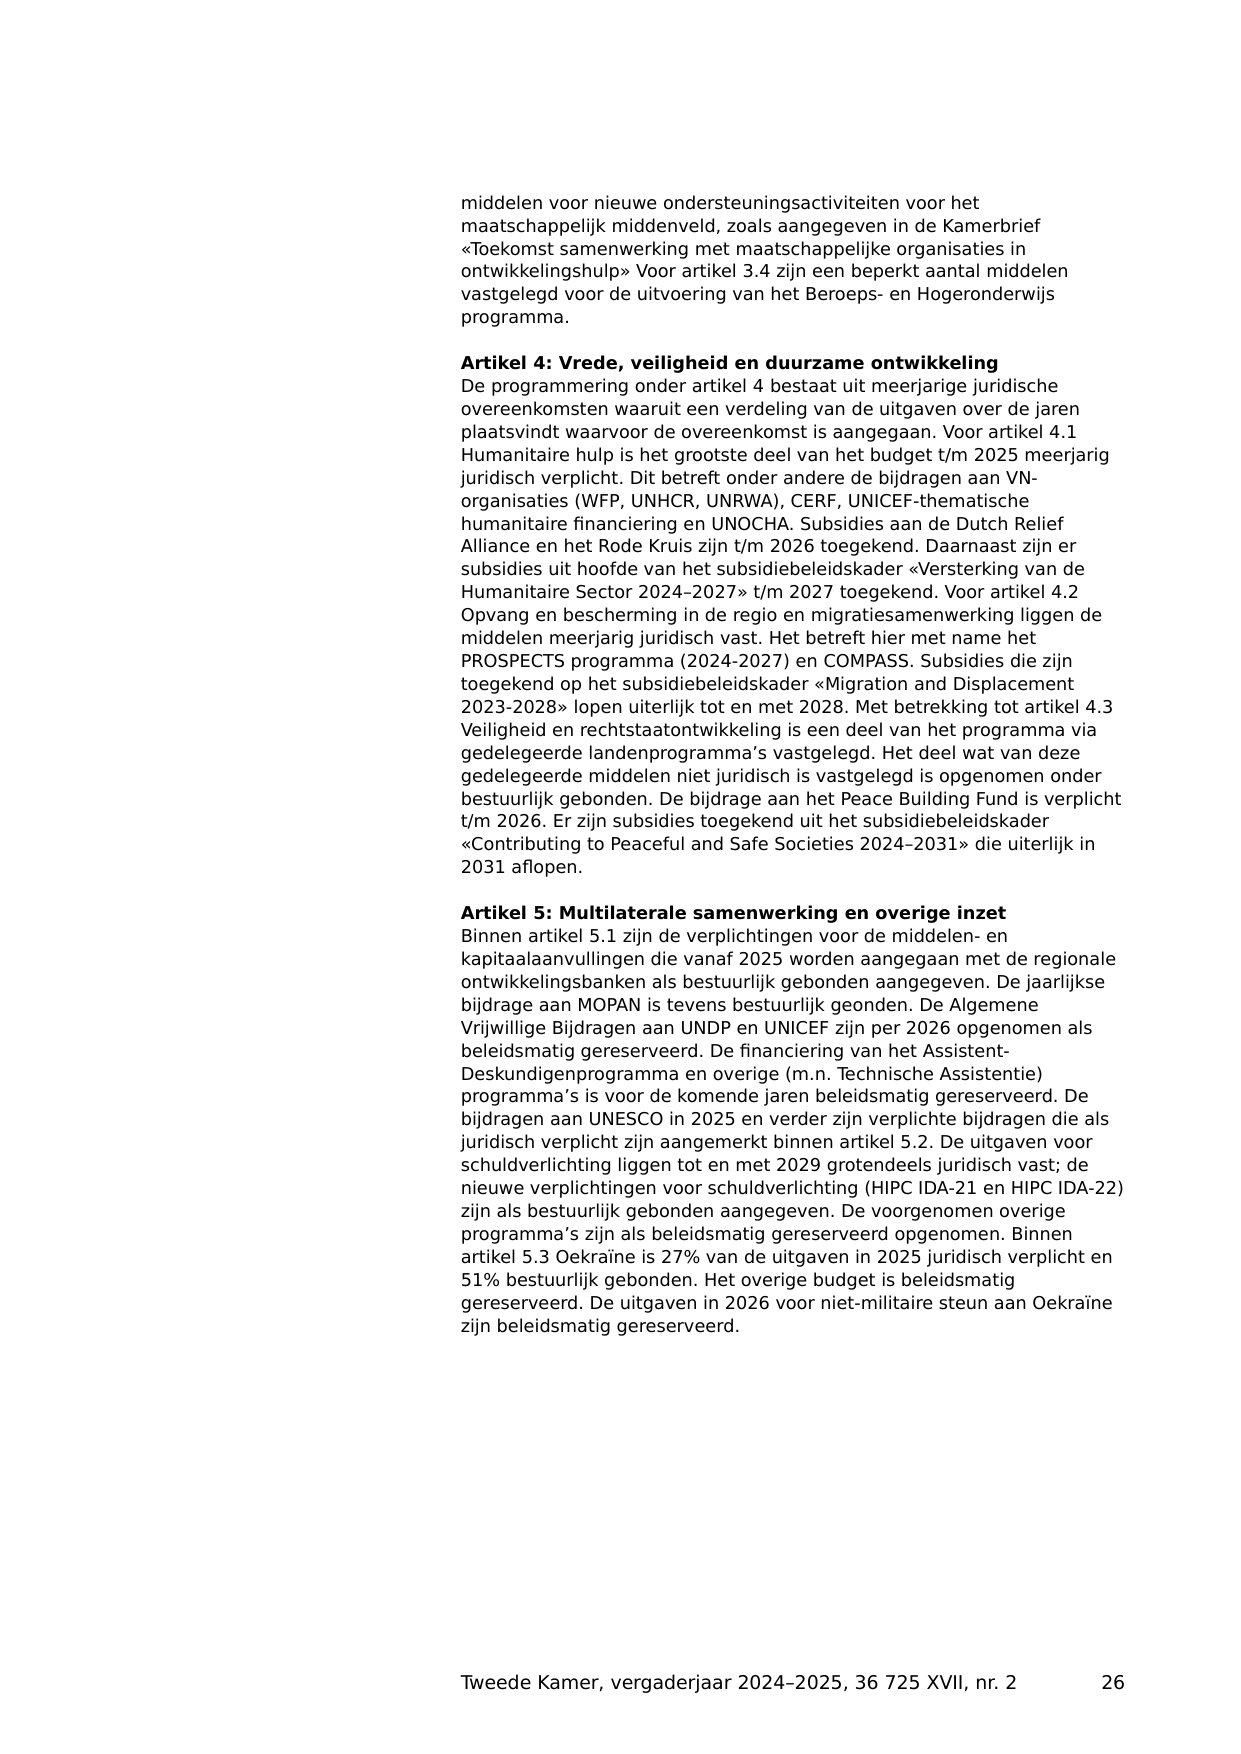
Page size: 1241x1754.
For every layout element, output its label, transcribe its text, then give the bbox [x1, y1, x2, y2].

text Artikel 5: Multilaterale samenwerking en overige inzet Binnen artikel 5.1 zijn de verplichtingen voor de middelen- en kapitaalaanvullingen die vanaf 2025 worden aangegaan met de regionale ontwikkelingsbanken als bestuurlijk gebonden aangegeven. De jaarlijkse bijdrage aan MOPAN is tevens bestuurlijk geonden. De Algemene Vrijwillige Bijdragen aan UNDP en UNICEF zijn per 2026 opgenomen als beleidsmatig gereserveerd. De financiering van het Assistent-Deskundigenprogramma en overige (m.n. Technische Assistentie) programma’s is voor de komende jaren beleidsmatig gereserveerd. De bijdragen aan UNESCO in 2025 en verder zijn verplichte bijdragen die als juridisch verplicht zijn aangemerkt binnen artikel 5.2. De uitgaven voor schuldverlichting liggen tot en met 2029 grotendeels juridisch vast; de nieuwe verplichtingen voor schuldverlichting (HIPC IDA-21 en HIPC IDA-22) zijn als bestuurlijk gebonden aangegeven. De voorgenomen overige programma’s zijn als beleidsmatig gereserveerd opgenomen. Binnen artikel 5.3 Oekraïne is 27% van de uitgaven in 2025 juridisch verplicht en 51% bestuurlĳk gebonden. Het overige budget is beleidsmatig gereserveerd. De uitgaven in 2026 voor niet-militaire steun aan Oekraïne zijn beleidsmatig gereserveerd. [461, 901, 1125, 1337]
text Artikel 4: Vrede, veiligheid en duurzame ontwikkeling De programmering onder artikel 4 bestaat uit meerjarige juridische overeenkomsten waaruit een verdeling van de uitgaven over de jaren plaatsvindt waarvoor de overeenkomst is aangegaan. Voor artikel 4.1 Humanitaire hulp is het grootste deel van het budget t/m 2025 meerjarig juridisch verplicht. Dit betreft onder andere de bijdragen aan VN-organisaties (WFP, UNHCR, UNRWA), CERF, UNICEF-thematische humanitaire financiering en UNOCHA. Subsidies aan de Dutch Relief Alliance en het Rode Kruis zijn t/m 2026 toegekend. Daarnaast zijn er subsidies uit hoofde van het subsidiebeleidskader «Versterking van de Humanitaire Sector 2024–2027» t/m 2027 toegekend. Voor artikel 4.2 Opvang en bescherming in de regio en migratiesamenwerking liggen de middelen meerjarig juridisch vast. Het betreft hier met name het PROSPECTS programma (2024-2027) en COMPASS. Subsidies die zijn toegekend op het subsidiebeleidskader «Migration and Displacement 2023-2028» lopen uiterlijk tot en met 2028. Met betrekking tot artikel 4.3 Veiligheid en rechtstaatontwikkeling is een deel van het programma via gedelegeerde landenprogramma’s vastgelegd. Het deel wat van deze gedelegeerde middelen niet juridisch is vastgelegd is opgenomen onder bestuurlijk gebonden. De bijdrage aan het Peace Building Fund is verplicht t/m 2026. Er zijn subsidies toegekend uit het subsidiebeleidskader «Contributing to Peaceful and Safe Societies 2024–2031» die uiterlijk in 2031 aflopen. [461, 351, 1125, 878]
text middelen voor nieuwe ondersteuningsactiviteiten voor het maatschappelijk middenveld, zoals aangegeven in de Kamerbrief «Toekomst samenwerking met maatschappelijke organisaties in ontwikkelingshulp» Voor artikel 3.4 zijn een beperkt aantal middelen vastgelegd voor de uitvoering van het Beroeps- en Hogeronderwijs programma. [461, 191, 1125, 328]
